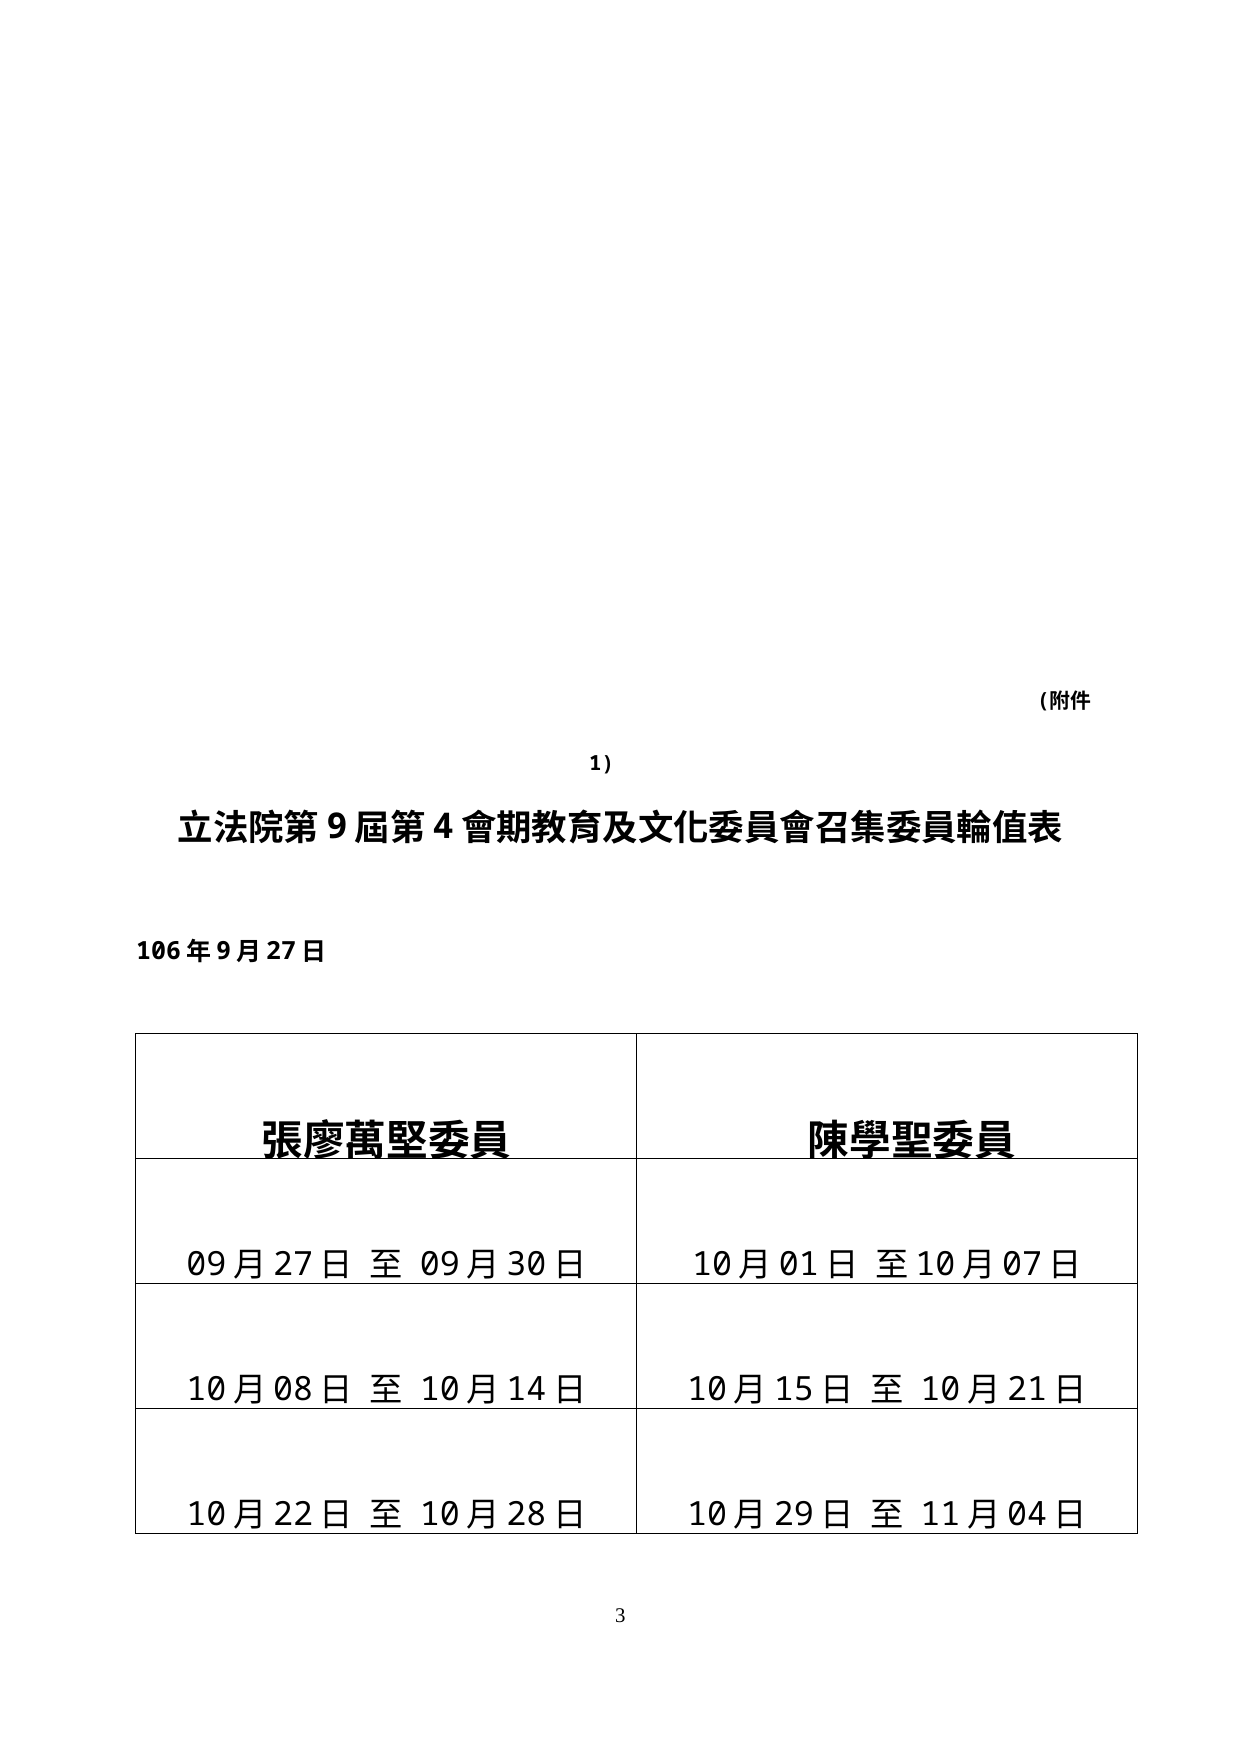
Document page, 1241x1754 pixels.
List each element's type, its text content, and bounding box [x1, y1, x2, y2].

table_header 張廖萬堅委員 [136, 1034, 636, 1158]
text 106年9月27日 [136, 846, 1104, 971]
text 立法院第9屆第4會期教育及文化委員會召集委員輪值表 [136, 783, 1104, 846]
table_cell 10月08日 至 10月14日 [136, 1284, 636, 1408]
table_cell 10月01日 至10月07日 [637, 1159, 1137, 1283]
text (附件1) [136, 658, 1104, 783]
table_cell 10月15日 至 10月21日 [637, 1284, 1137, 1408]
table_header 陳學聖委員 [637, 1034, 1137, 1158]
table_cell 09月27日 至 09月30日 [136, 1159, 636, 1283]
table_cell 10月29日 至 11月04日 [637, 1409, 1137, 1533]
table_cell 10月22日 至 10月28日 [136, 1409, 636, 1533]
